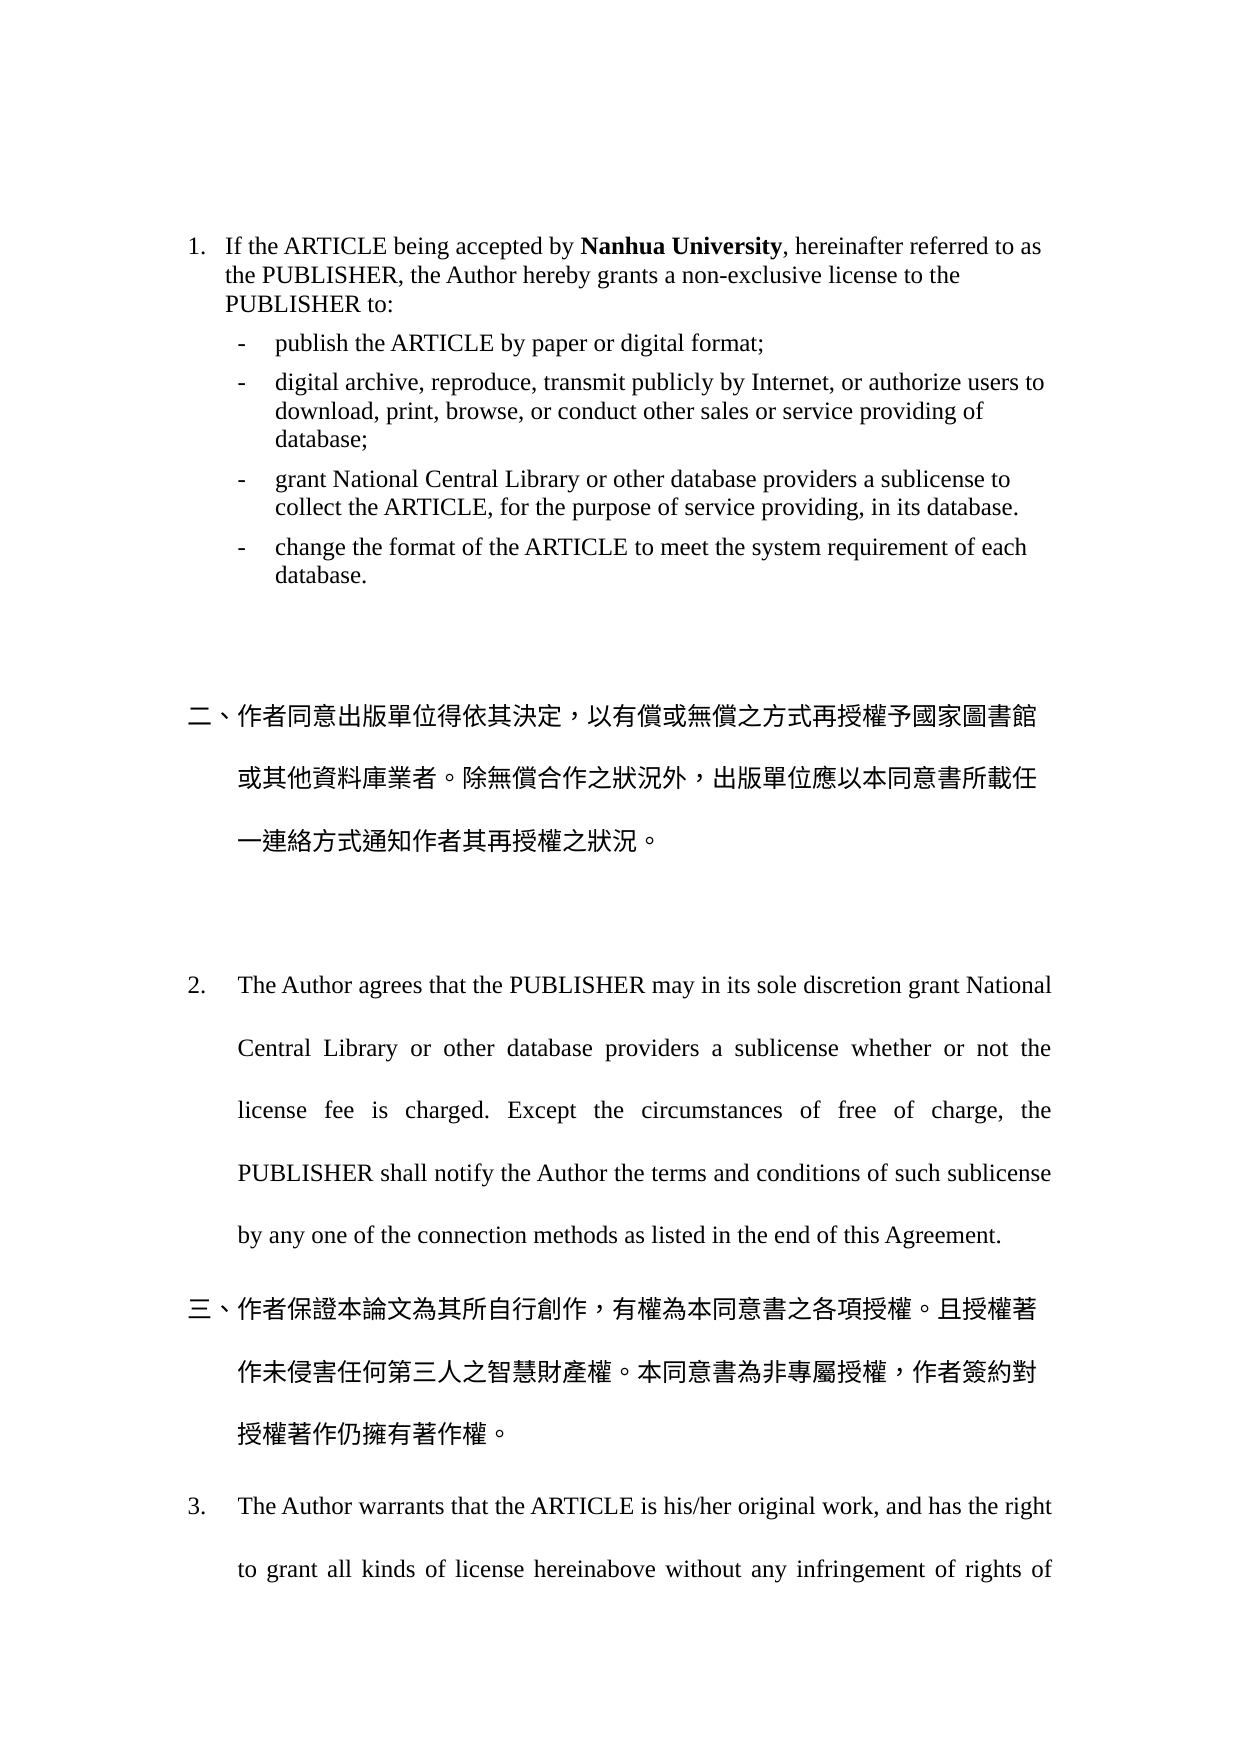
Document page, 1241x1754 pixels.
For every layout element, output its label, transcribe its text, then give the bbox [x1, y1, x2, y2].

list digital archive, reproduce, transmit publicly by Internet, or authorize users to download, print, browse, or conduct other sales or service providing of database; [237, 367, 1053, 453]
text 2. The Author agrees that the PUBLISHER may in its sole discretion grant National Central Library or other database providers a sublicense whether or not the license fee is charged. Except the circumstances of free of charge, the PUBLISHER shall notify the Author the terms and conditions of such sublicense by any one of the connection methods as listed in the end of this Agreement. [187, 943, 1053, 1256]
text 3. The Author warrants that the ARTICLE is his/her original work, and has the right to grant all kinds of license hereinabove without any infringement of rights of [187, 1464, 1053, 1589]
text 二、作者同意出版單位得依其決定，以有償或無償之方式再授權予國家圖書館或其他資料庫業者。除無償合作之狀況外，出版單位應以本同意書所載任一連絡方式通知作者其再授權之狀況。 [187, 672, 1053, 860]
list publish the ARTICLE by paper or digital format; [237, 328, 1053, 357]
list If the ARTICLE being accepted by Nanhua University, hereinafter referred to as the PUBLISHER, the Author hereby grants a non-exclusive license to the PUBLISHER to: [187, 231, 1053, 317]
text 三、作者保證本論文為其所自行創作，有權為本同意書之各項授權。且授權著作未侵害任何第三人之智慧財產權。本同意書為非專屬授權，作者簽約對授權著作仍擁有著作權。 [187, 1266, 1053, 1454]
list grant National Central Library or other database providers a sublicense to collect the ARTICLE, for the purpose of service providing, in its database. [237, 464, 1053, 521]
list change the format of the ARTICLE to meet the system requirement of each database. [237, 532, 1053, 589]
